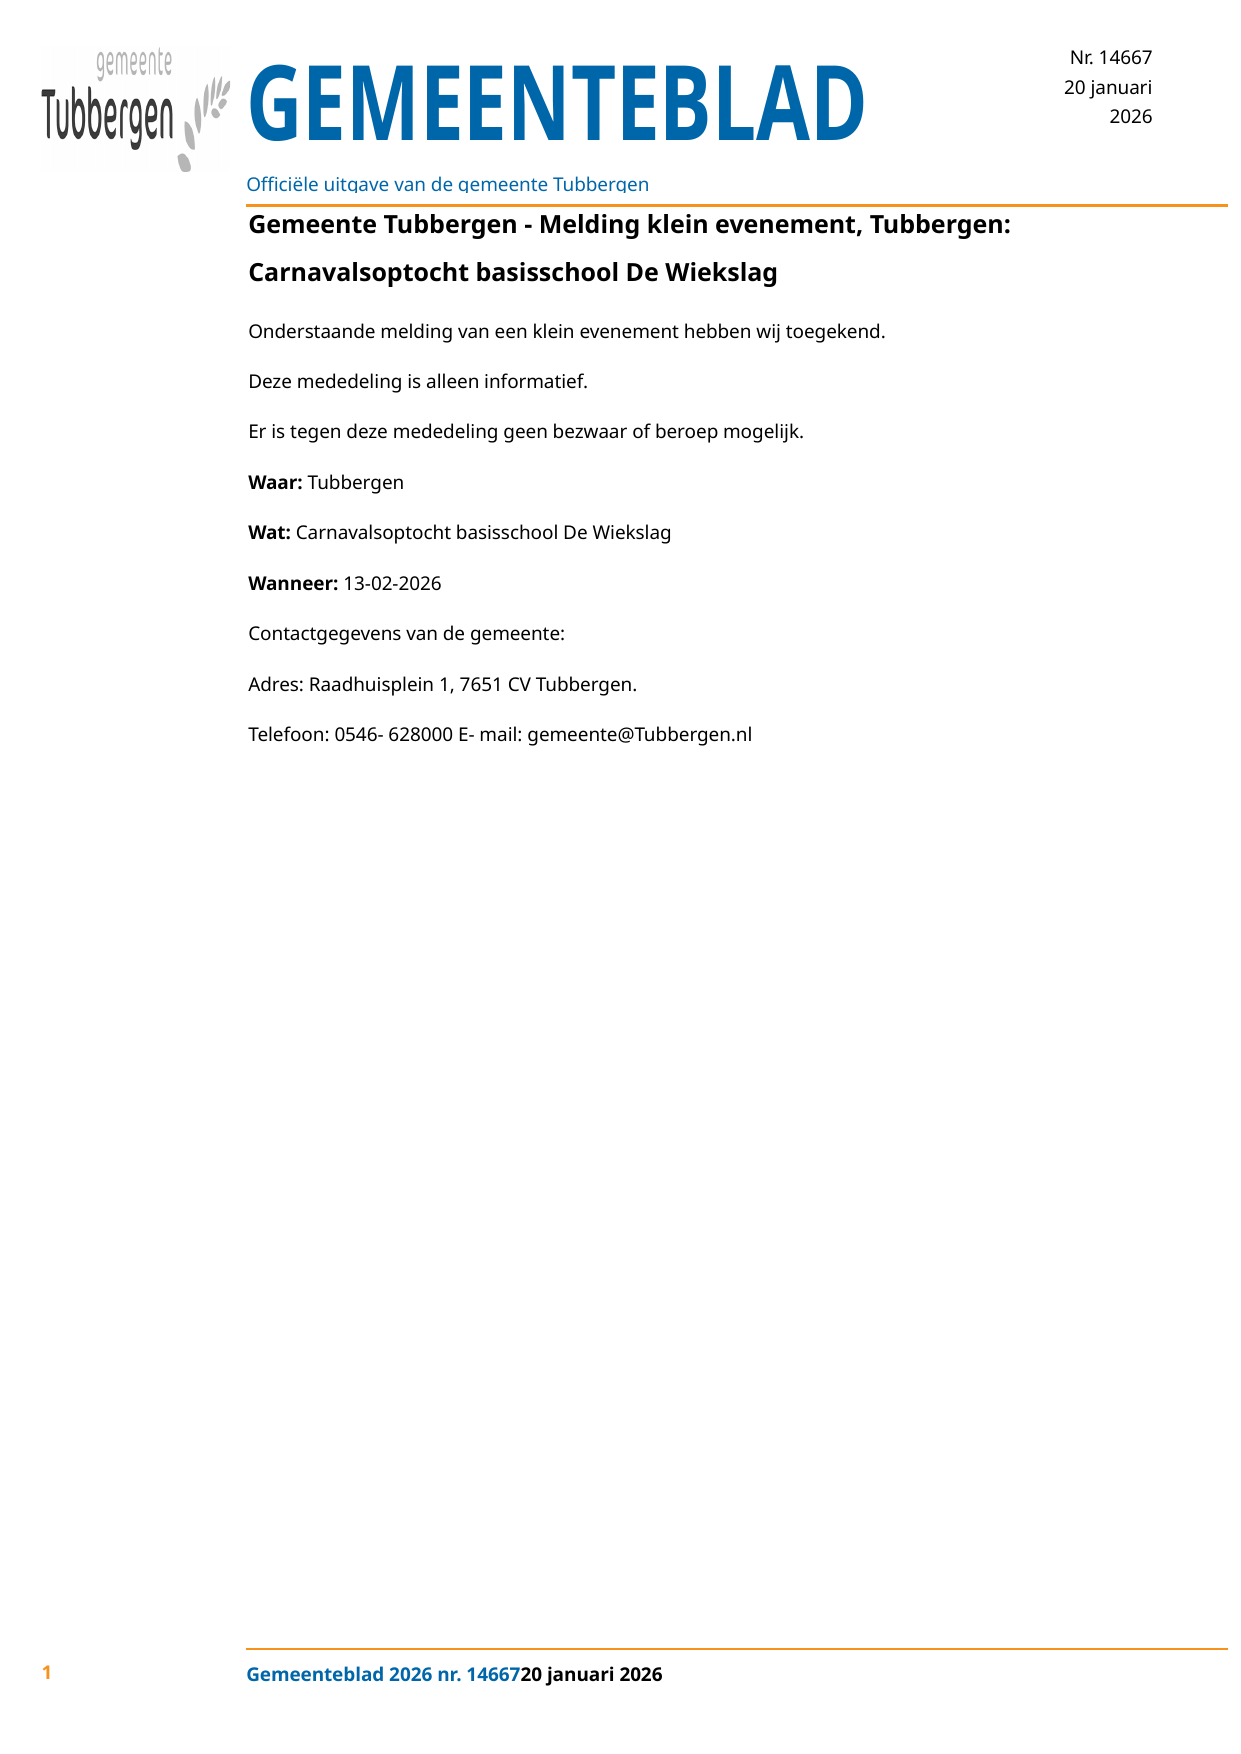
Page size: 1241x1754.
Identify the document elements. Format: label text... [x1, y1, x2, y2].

picture [41, 47, 231, 172]
text Telefoon: 0546- 628000 E- mail: gemeente@Tubbergen.nl [248, 721, 1152, 747]
text Wanneer: 13-02-2026 [248, 570, 1152, 596]
text Er is tegen deze mededeling geen bezwaar of beroep mogelijk. [248, 419, 1152, 444]
text Contactgegevens van de gemeente: [248, 620, 1152, 646]
text Onderstaande melding van een klein evenement hebben wij toegekend. [248, 318, 1152, 344]
text Gemeente Tubbergen - Melding klein evenement, Tubbergen: Carnavalsoptocht basisschool De Wiekslag [248, 207, 1152, 288]
text Adres: Raadhuisplein 1, 7651 CV Tubbergen. [248, 671, 1152, 697]
text Waar: Tubbergen [248, 469, 1152, 495]
text Wat: Carnavalsoptocht basisschool De Wiekslag [248, 519, 1152, 545]
text Deze mededeling is alleen informatief. [248, 368, 1152, 394]
